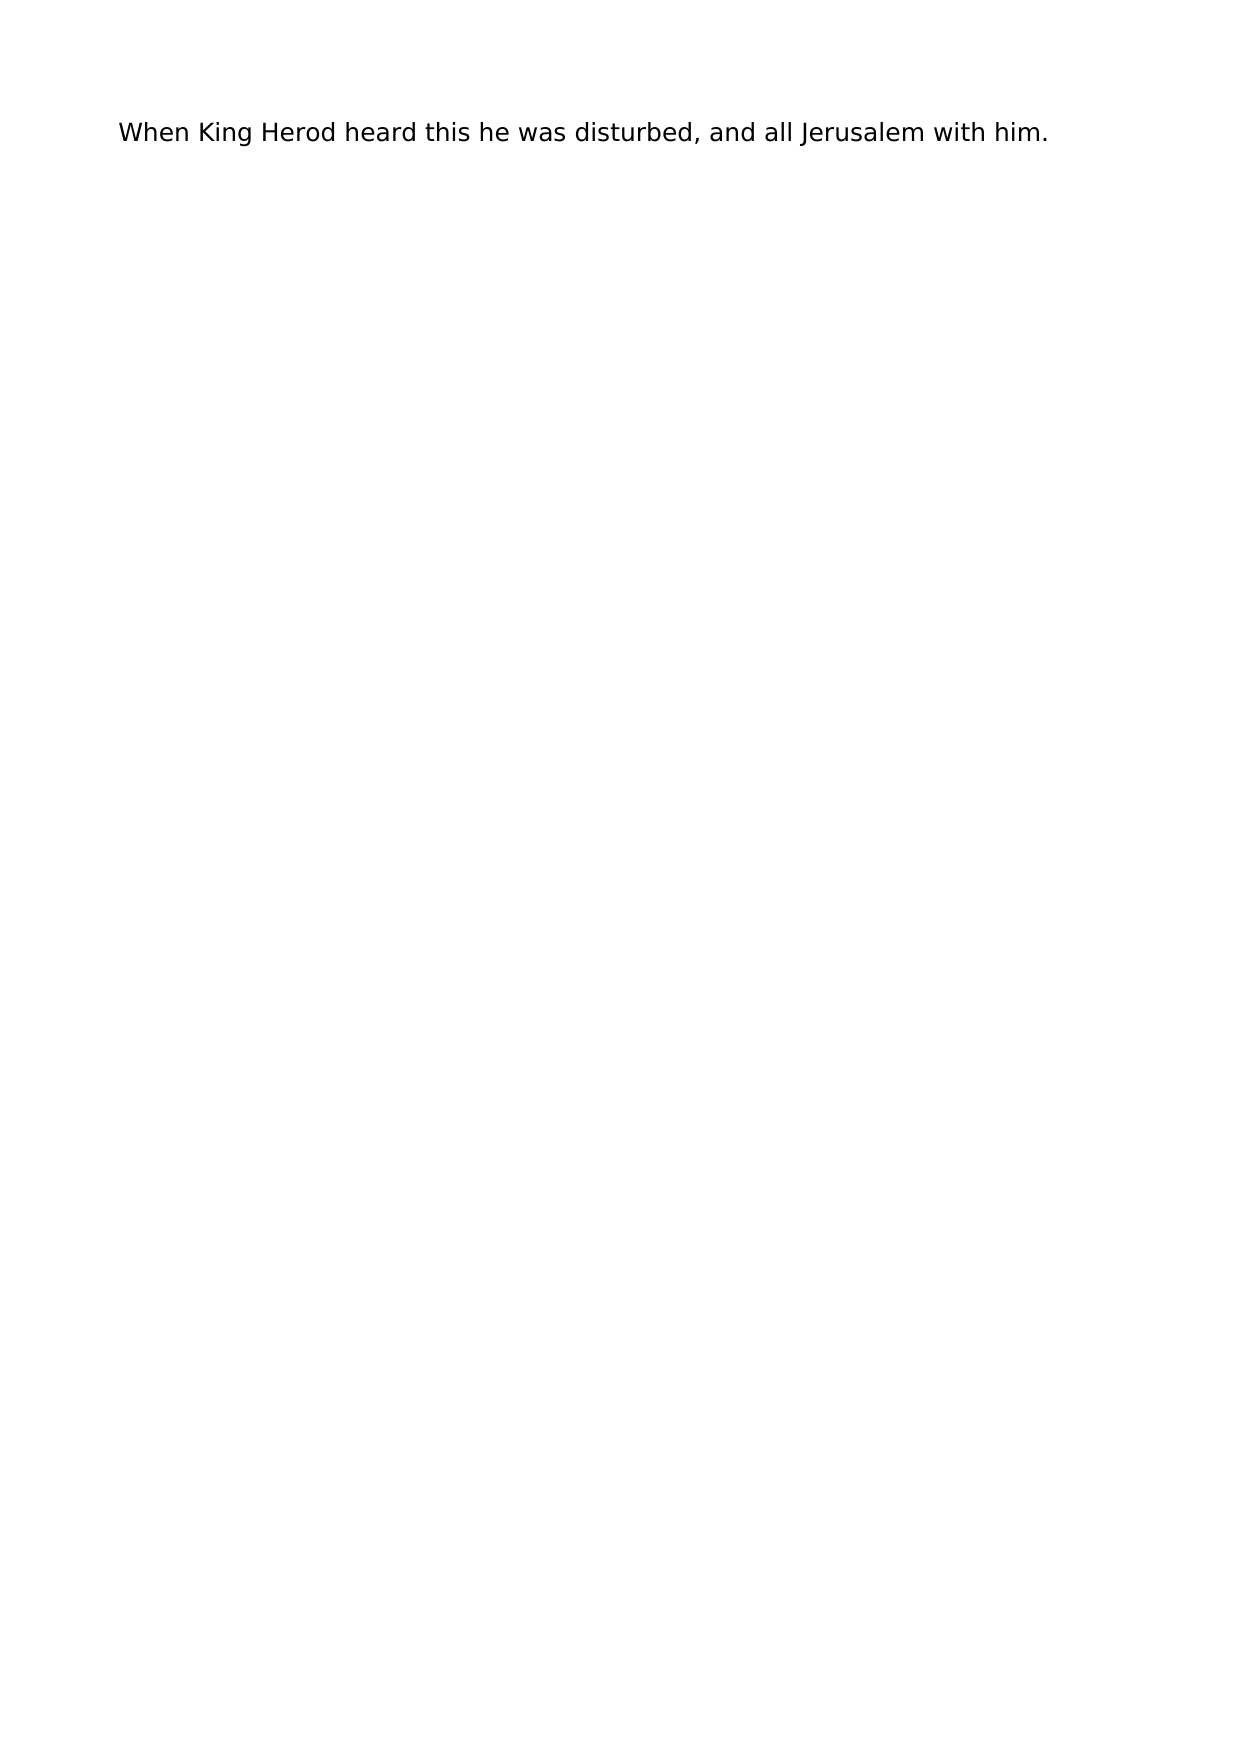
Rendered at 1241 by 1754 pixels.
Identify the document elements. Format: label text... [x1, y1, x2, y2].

text When King Herod heard this he was disturbed, and all Jerusalem with him. [118, 118, 1122, 147]
